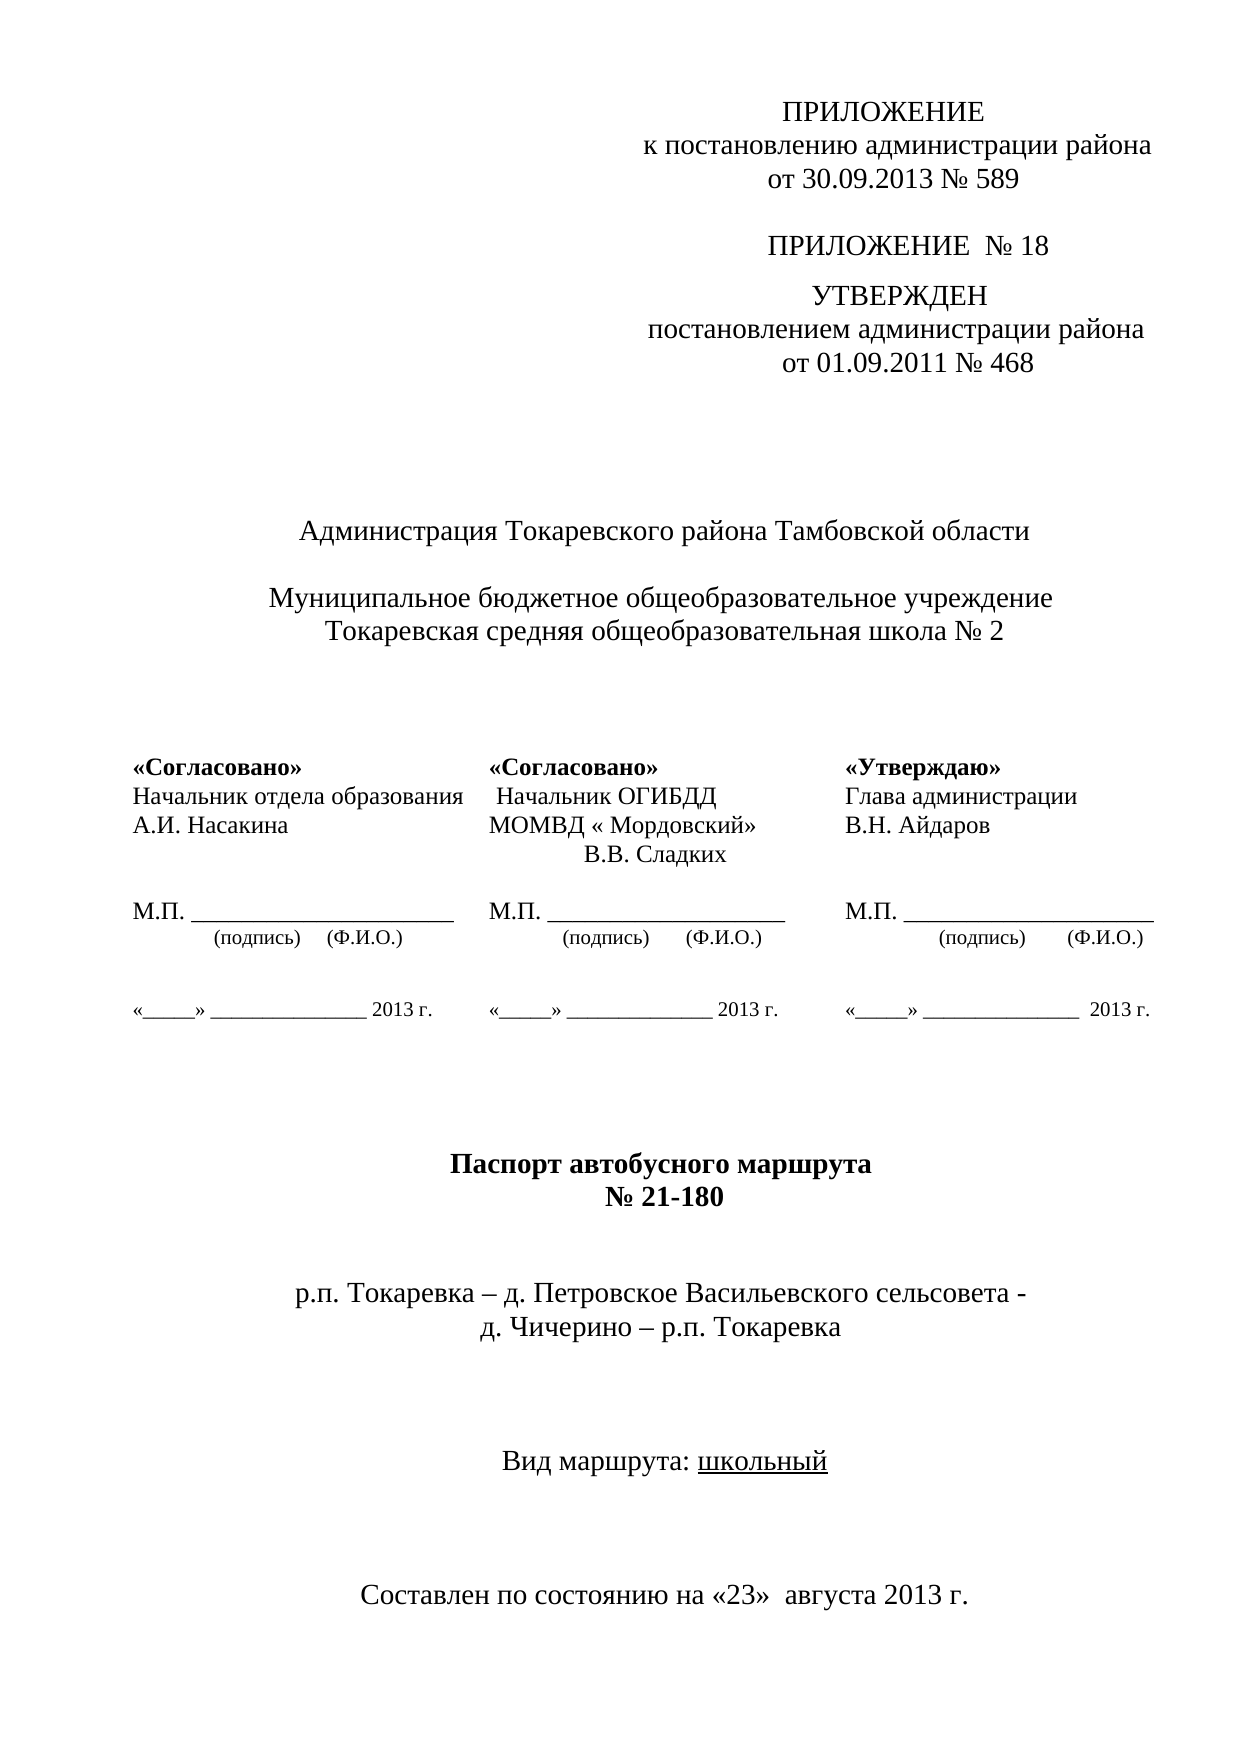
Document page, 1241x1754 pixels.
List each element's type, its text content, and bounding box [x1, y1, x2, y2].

text от 30.09.2013 № 589 [177, 161, 1152, 194]
text от 01.09.2011 № 468 [177, 345, 1152, 379]
text к постановлению администрации района [177, 127, 1152, 161]
table_header «Утверждаю» Глава администрации В.Н. Айдаров М.П. ____________________ (подпись) (Ф.И.О.) «_____» _______________ 2013 г. [834, 753, 1181, 1045]
text УТВЕРЖДЕН [177, 278, 1152, 312]
text р.п. Токаревка – д. Петровское Васильевского сельсовета - [177, 1275, 1152, 1309]
table_header «Согласовано» Начальник ОГИБДД МОМВД « Мордовский» В.В. Сладких М.П. ___________________ (подпись) (Ф.И.О.) «_____» ______________ 2013 г. [477, 753, 833, 1045]
text № 21-180 [177, 1179, 1152, 1213]
text Токаревская средняя общеобразовательная школа № 2 [177, 613, 1152, 647]
text Вид маршрута: школьный [177, 1443, 1152, 1477]
text д. Чичерино – р.п. Токаревка [177, 1309, 1152, 1342]
text Администрация Токаревского района Тамбовской области [177, 513, 1152, 546]
text ПРИЛОЖЕНИЕ № 18 [177, 228, 1152, 261]
text Составлен по состоянию на «23» августа 2013 г. [177, 1577, 1152, 1611]
text постановлением администрации района [177, 312, 1152, 345]
table_header «Согласовано» Начальник отдела образования А.И. Насакина М.П. _____________________ (подпись) (Ф.И.О.) «_____» _______________ 2013 г. [121, 753, 477, 1045]
text Муниципальное бюджетное общеобразовательное учреждение [177, 580, 1152, 613]
text ПРИЛОЖЕНИЕ [177, 94, 1152, 127]
text Паспорт автобусного маршрута [177, 1146, 1152, 1179]
